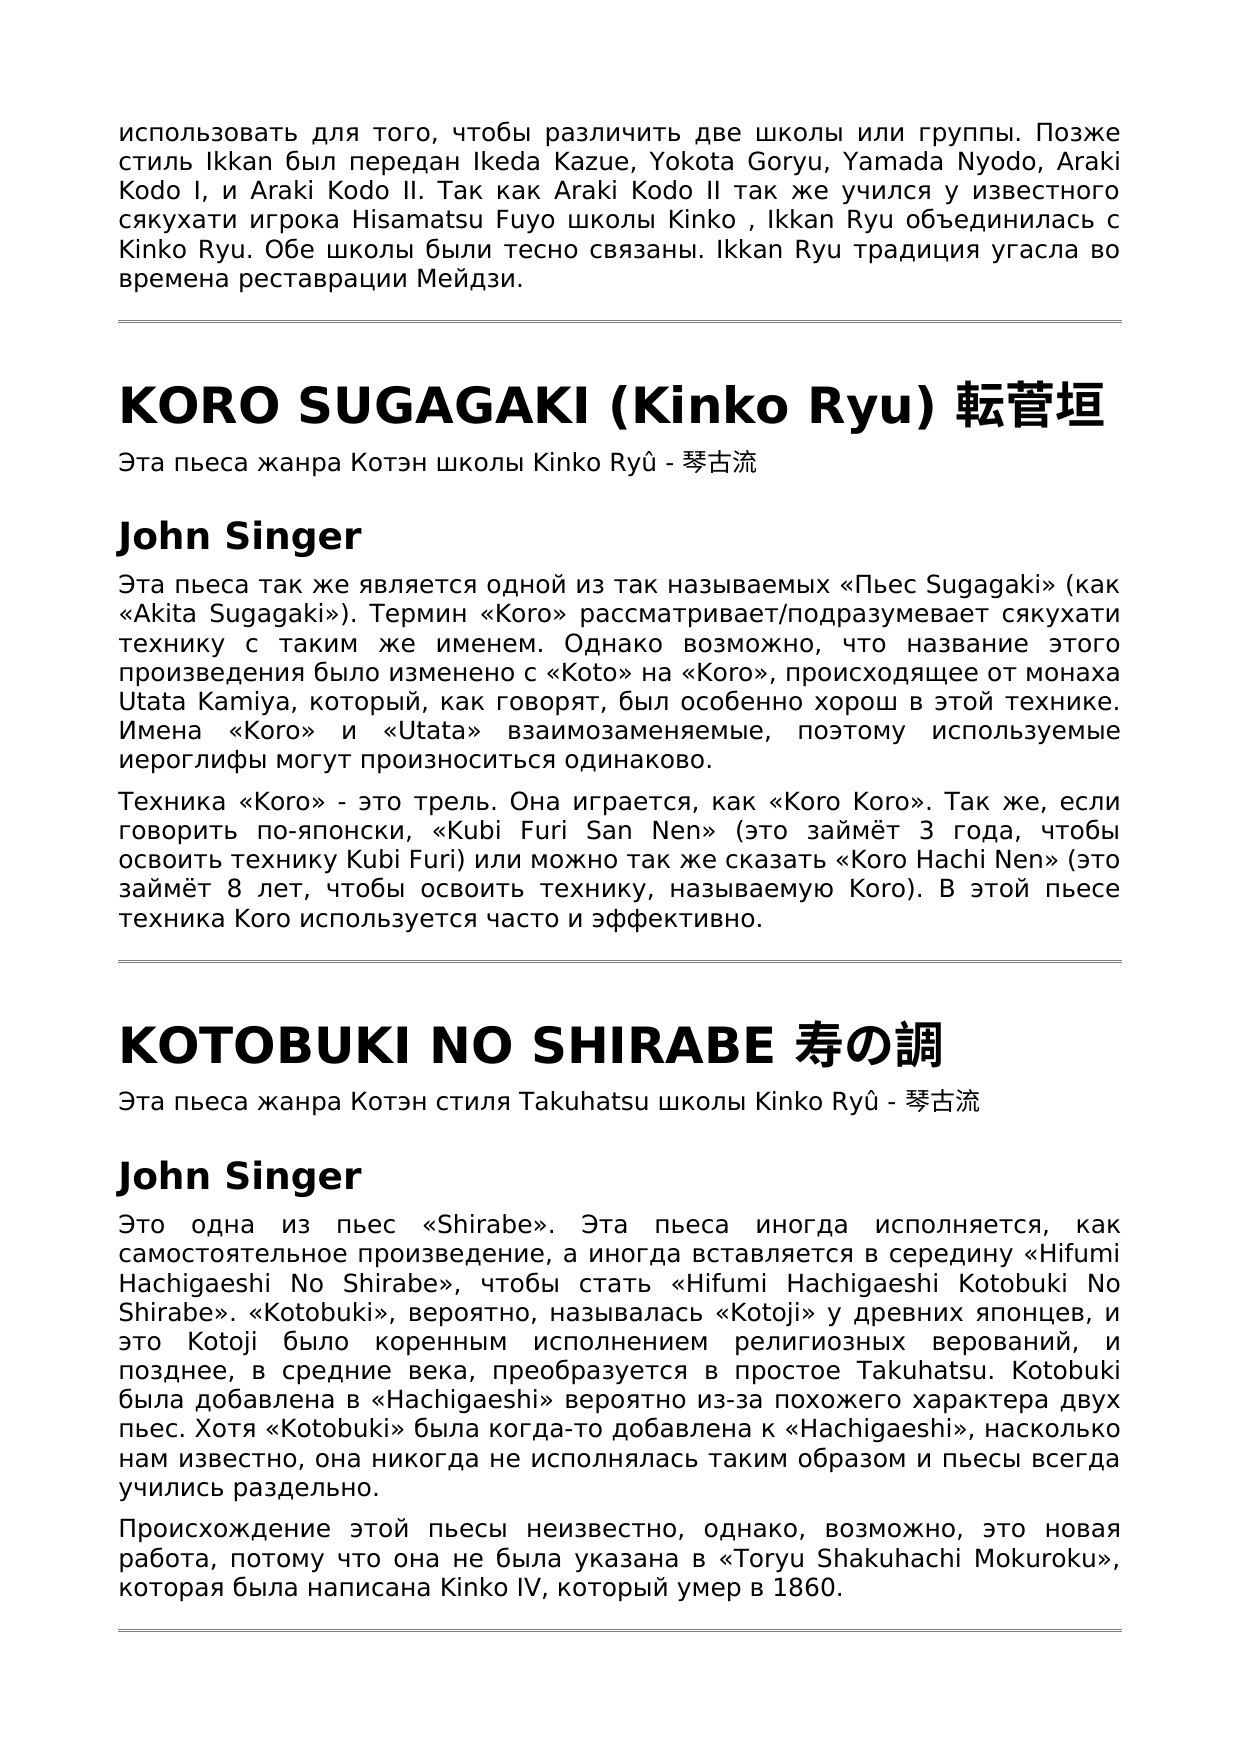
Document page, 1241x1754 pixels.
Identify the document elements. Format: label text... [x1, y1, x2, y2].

text Происхождение этой пьесы неизвестно, однако, возможно, это новая работа, потому что она не была указана в «Toryu Shakuhachi Mokuroku», которая была написана Kinko IV, который умер в 1860. [118, 1514, 1122, 1602]
subtitle John Singer [118, 1154, 1122, 1198]
text Это одна из пьес «Shirabe». Эта пьеса иногда исполняется, как самостоятельное произведение, а иногда вставляется в середину «Hifumi Hachigaeshi No Shirabe», чтобы стать «Hifumi Hachigaeshi Kotobuki No Shirabe». «Kotobuki», вероятно, называлась «Kotoji» у древних японцев, и это Kotoji было коренным исполнением религиозных верований, и позднее, в средние века, преобразуется в простое Takuhatsu. Kotobuki была добавлена в «Hachigaeshi» вероятно из-за похожего характера двух пьес. Хотя «Kotobuki» была когда-то добавлена к «Hachigaeshi», насколько нам известно, она никогда не исполнялась таким образом и пьесы всегда учились раздельно. [118, 1210, 1122, 1502]
subtitle KORO SUGAGAKI (Kinko Ryu) 転菅垣 [118, 377, 1122, 435]
subtitle KOTOBUKI NO SHIRABE 寿の調 [118, 1017, 1122, 1075]
subtitle John Singer [118, 514, 1122, 558]
text Эта пьеса жанра Котэн стиля Takuhatsu школы Kinko Ryû - 琴古流 [118, 1088, 1122, 1117]
text Эта пьеса жанра Котэн школы Kinko Ryû - 琴古流 [118, 448, 1122, 477]
text использовать для того, чтобы различить две школы или группы. Позже стиль Ikkan был передан Ikeda Kazue, Yokota Goryu, Yamada Nyodo, Araki Kodo I, и Araki Kodo II. Так как Araki Kodo II так же учился у известного сякухати игрока Hisamatsu Fuyo школы Kinko , Ikkan Ryu объединилась с Kinko Ryu. Обе школы были тесно связаны. Ikkan Ryu традиция угасла во времена реставрации Мейдзи. [118, 118, 1122, 293]
text Техника «Koro» - это трель. Она играется, как «Koro Koro». Так же, если говорить по-японски, «Kubi Furi San Nen» (это займёт 3 года, чтобы освоить технику Kubi Furi) или можно так же сказать «Koro Hachi Nen» (это займёт 8 лет, чтобы освоить технику, называемую Koro). В этой пьесе техника Koro используется часто и эффективно. [118, 787, 1122, 933]
text Эта пьеса так же является одной из так называемых «Пьес Sugagaki» (как «Akita Sugagaki»). Термин «Koro» рассматривает/подразумевает сякухати технику с таким же именем. Однако возможно, что название этого произведения было изменено с «Koto» на «Koro», происходящее от монаха Utata Kamiya, который, как говорят, был особенно хорош в этой технике. Имена «Koro» и «Utata» взаимозаменяемые, поэтому используемые иероглифы могут произноситься одинаково. [118, 571, 1122, 775]
